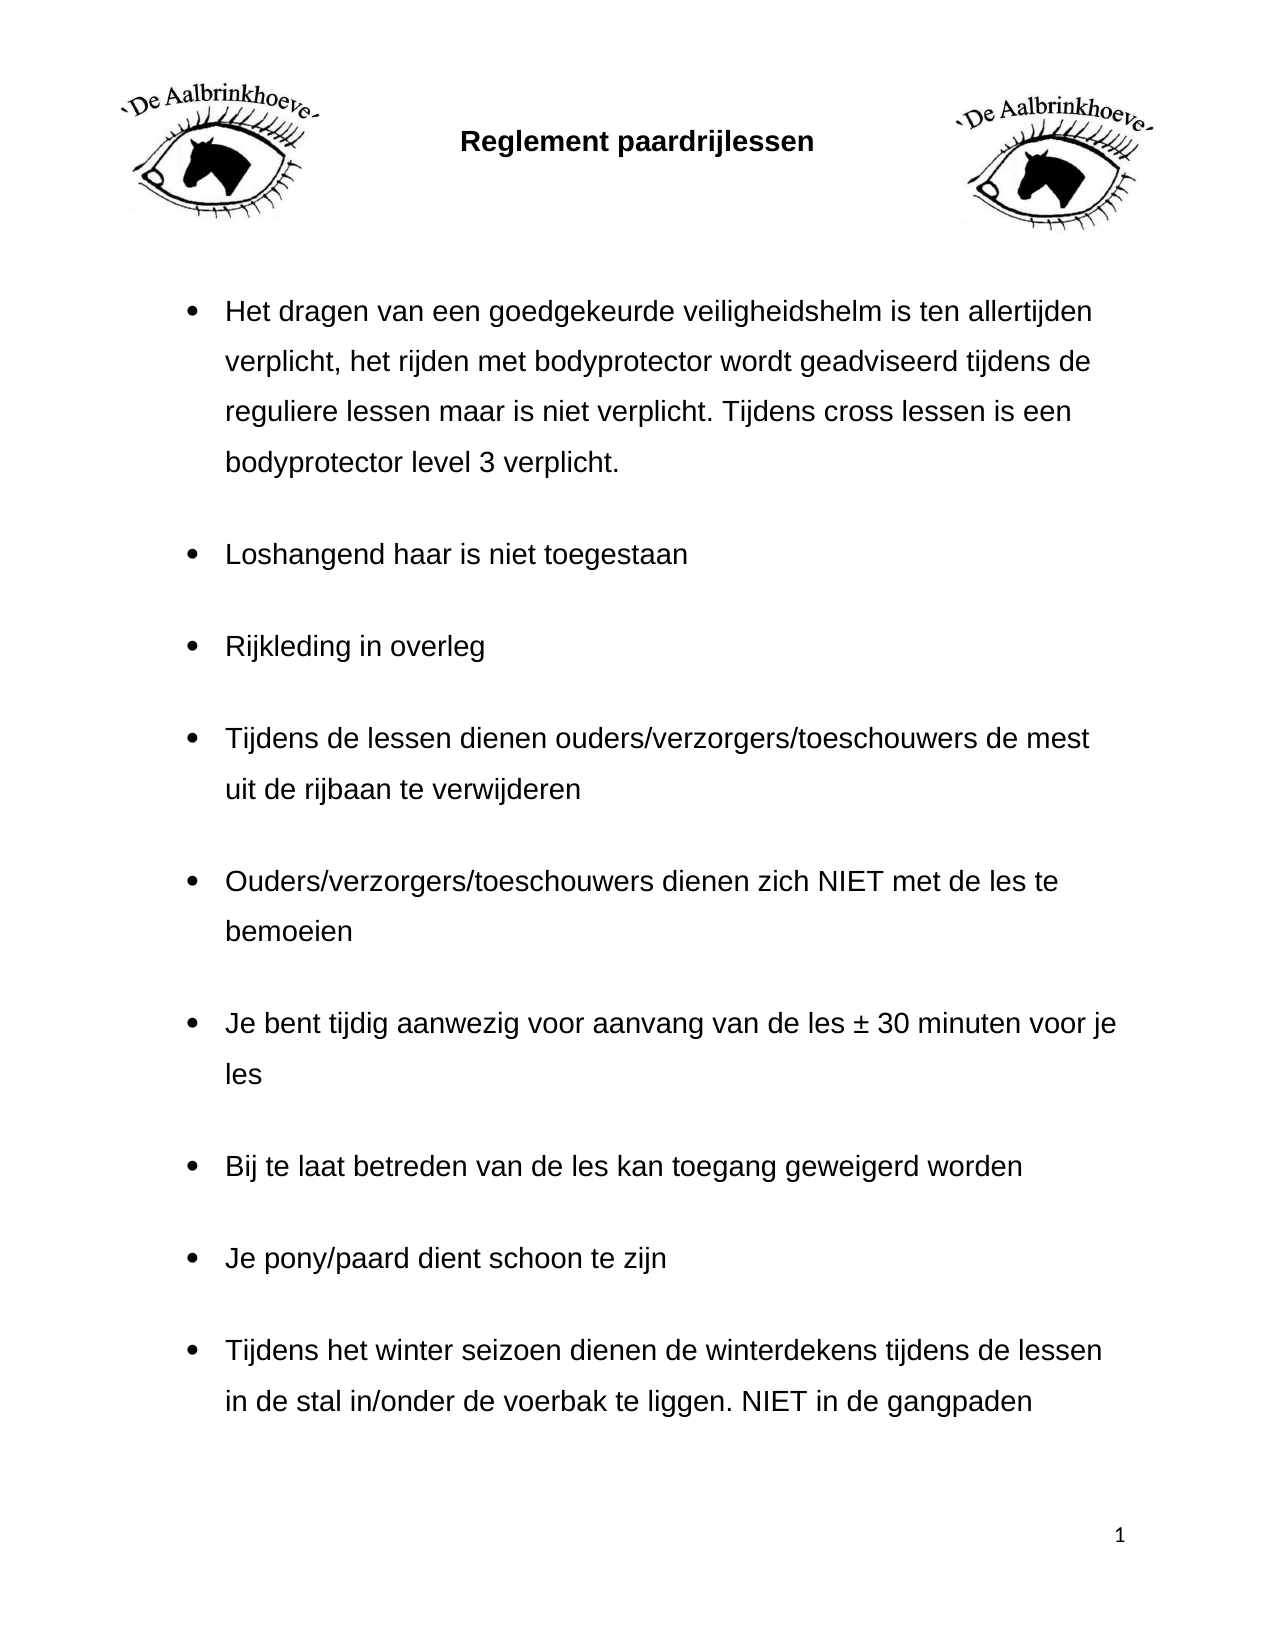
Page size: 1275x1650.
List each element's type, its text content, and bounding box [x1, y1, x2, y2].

list Je pony/paard dient schoon te zijn [187, 1241, 1125, 1275]
list Ouders/verzorgers/toeschouwers dienen zich NIET met de les te bemoeien [187, 864, 1125, 948]
list Rijkleding in overleg [187, 629, 1125, 663]
list Het dragen van een goedgekeurde veiligheidshelm is ten allertijden verplicht, het rijden met bodyprotector wordt geadviseerd tijdens de reguliere lessen maar is niet verplicht. Tijdens cross lessen is een bodyprotector level 3 verplicht. [187, 293, 1125, 478]
text Reglement paardrijlessen [322, 124, 953, 158]
list Tijdens het winter seizoen dienen de winterdekens tijdens de lessen in de stal in/onder de voerbak te liggen. NIET in de gangpaden [187, 1333, 1125, 1417]
list Bij te laat betreden van de les kan toegang geweigerd worden [187, 1149, 1125, 1182]
list Je bent tijdig aanwezig voor aanvang van de les ± 30 minuten voor je les [187, 1006, 1125, 1090]
list Loshangend haar is niet toegestaan [187, 537, 1125, 570]
list Tijdens de lessen dienen ouders/verzorgers/toeschouwers de mest uit de rijbaan te verwijderen [187, 721, 1125, 805]
